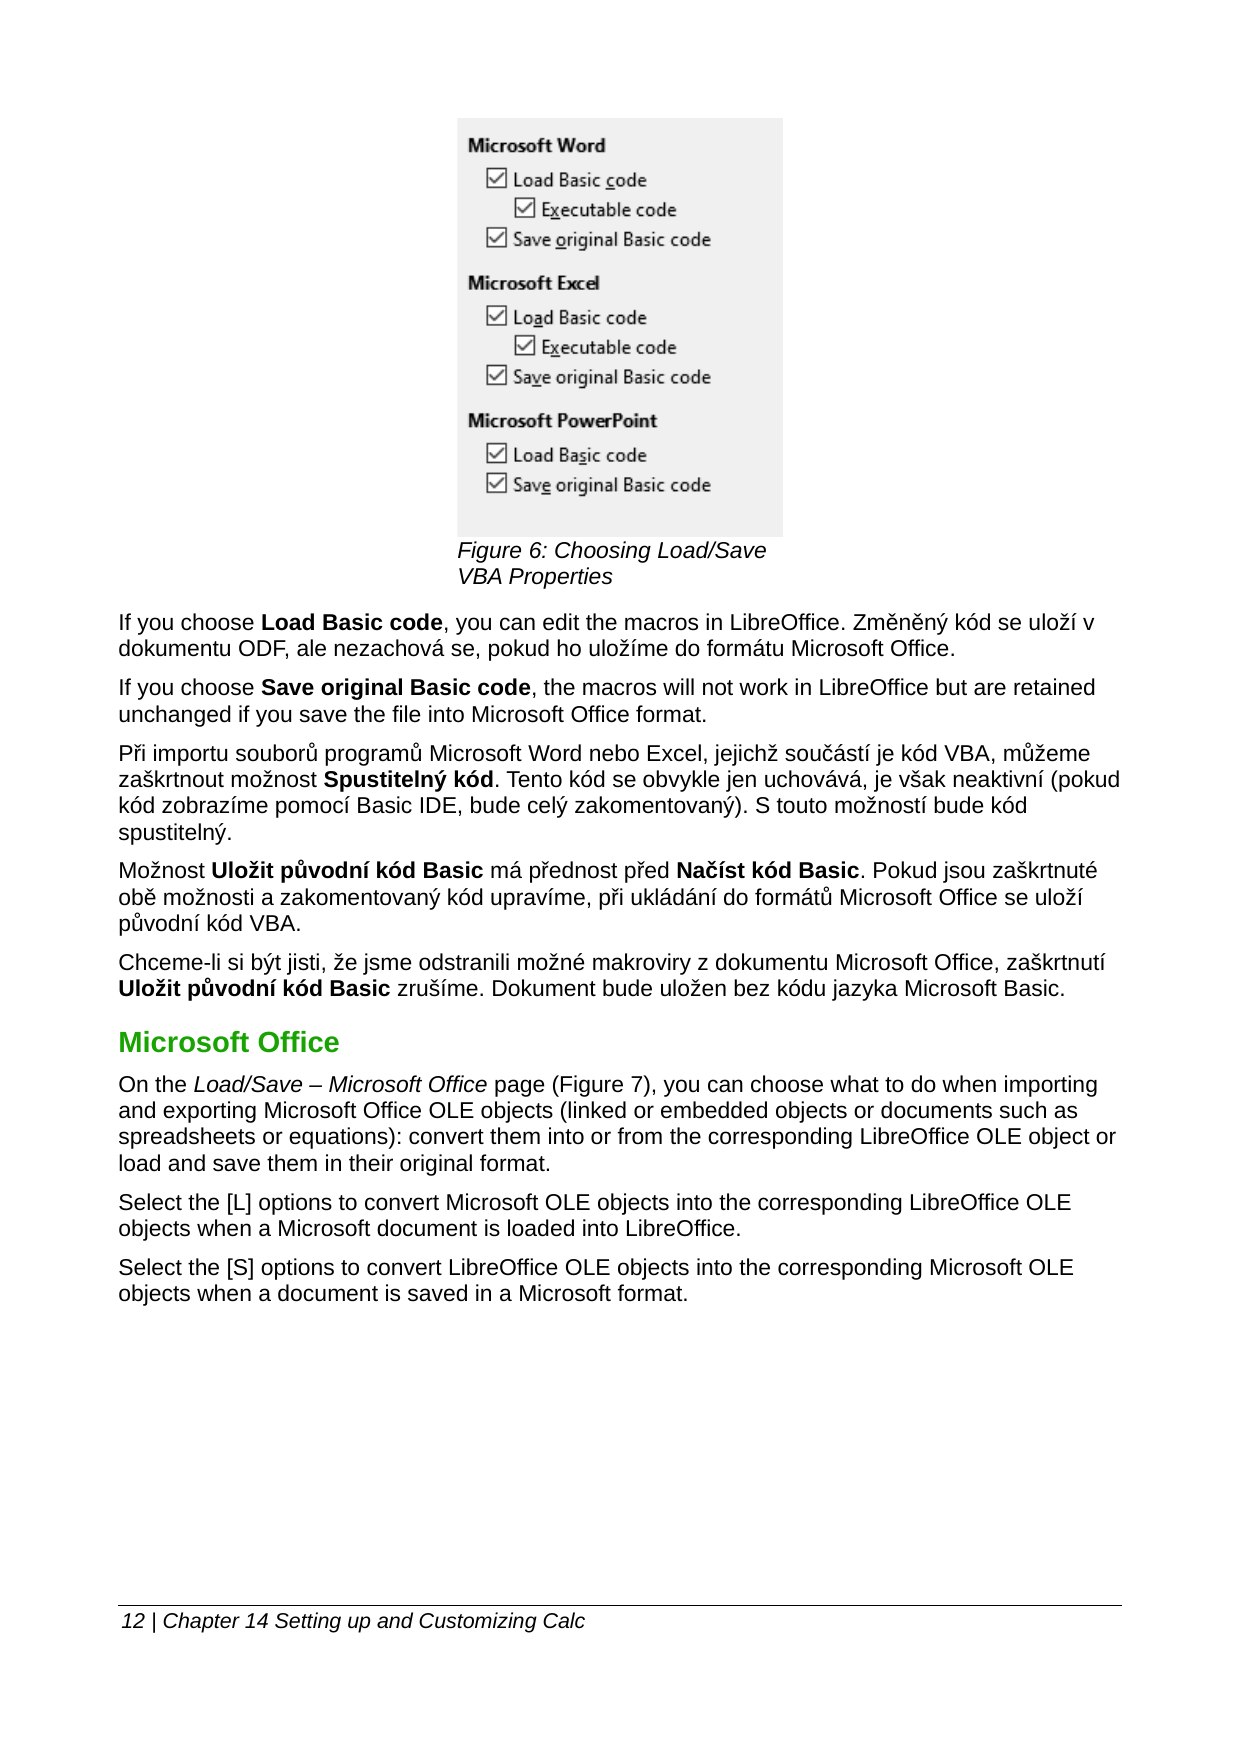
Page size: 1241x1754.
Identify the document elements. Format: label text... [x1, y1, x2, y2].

text Select the [S] options to convert LibreOffice OLE objects into the corresponding Microsoft OLE objects when a document is saved in a Microsoft format. [118, 1254, 1122, 1306]
text On the Load/Save – Microsoft Office page (Figure 7), you can choose what to do when importing and exporting Microsoft Office OLE objects (linked or embedded objects or documents such as spreadsheets or equations): convert them into or from the corresponding LibreOffice OLE object or load and save them in their original format. [118, 1071, 1122, 1176]
subtitle Microsoft Office [118, 1025, 1122, 1059]
picture [457, 118, 783, 537]
text If you choose Load Basic code, you can edit the macros in LibreOffice. Změněný kód se uloží v dokumentu ODF, ale nezachová se, pokud ho uložíme do formátu Microsoft Office. [118, 609, 1122, 662]
text Select the [L] options to convert Microsoft OLE objects into the corresponding LibreOffice OLE objects when a Microsoft document is loaded into LibreOffice. [118, 1188, 1122, 1241]
text Při importu souborů programů Microsoft Word nebo Excel, jejichž součástí je kód VBA, můžeme zaškrtnout možnost Spustitelný kód. Tento kód se obvykle jen uchovává, je však neaktivní (pokud kód zobrazíme pomocí Basic IDE, bude celý zakomentovaný). S touto možností bude kód spustitelný. [118, 739, 1122, 845]
text Figure 6: Choosing Load/Save VBA Properties [457, 537, 783, 589]
text Možnost Uložit původní kód Basic má přednost před Načíst kód Basic. Pokud jsou zaškrtnuté obě možnosti a zakomentovaný kód upravíme, při ukládání do formátů Microsoft Office se uloží původní kód VBA. [118, 857, 1122, 936]
text If you choose Save original Basic code, the macros will not work in LibreOffice but are retained unchanged if you save the file into Microsoft Office format. [118, 674, 1122, 727]
text Chceme-li si být jisti, že jsme odstranili možné makroviry z dokumentu Microsoft Office, zaškrtnutí Uložit původní kód Basic zrušíme. Dokument bude uložen bez kódu jazyka Microsoft Basic. [118, 949, 1122, 1002]
